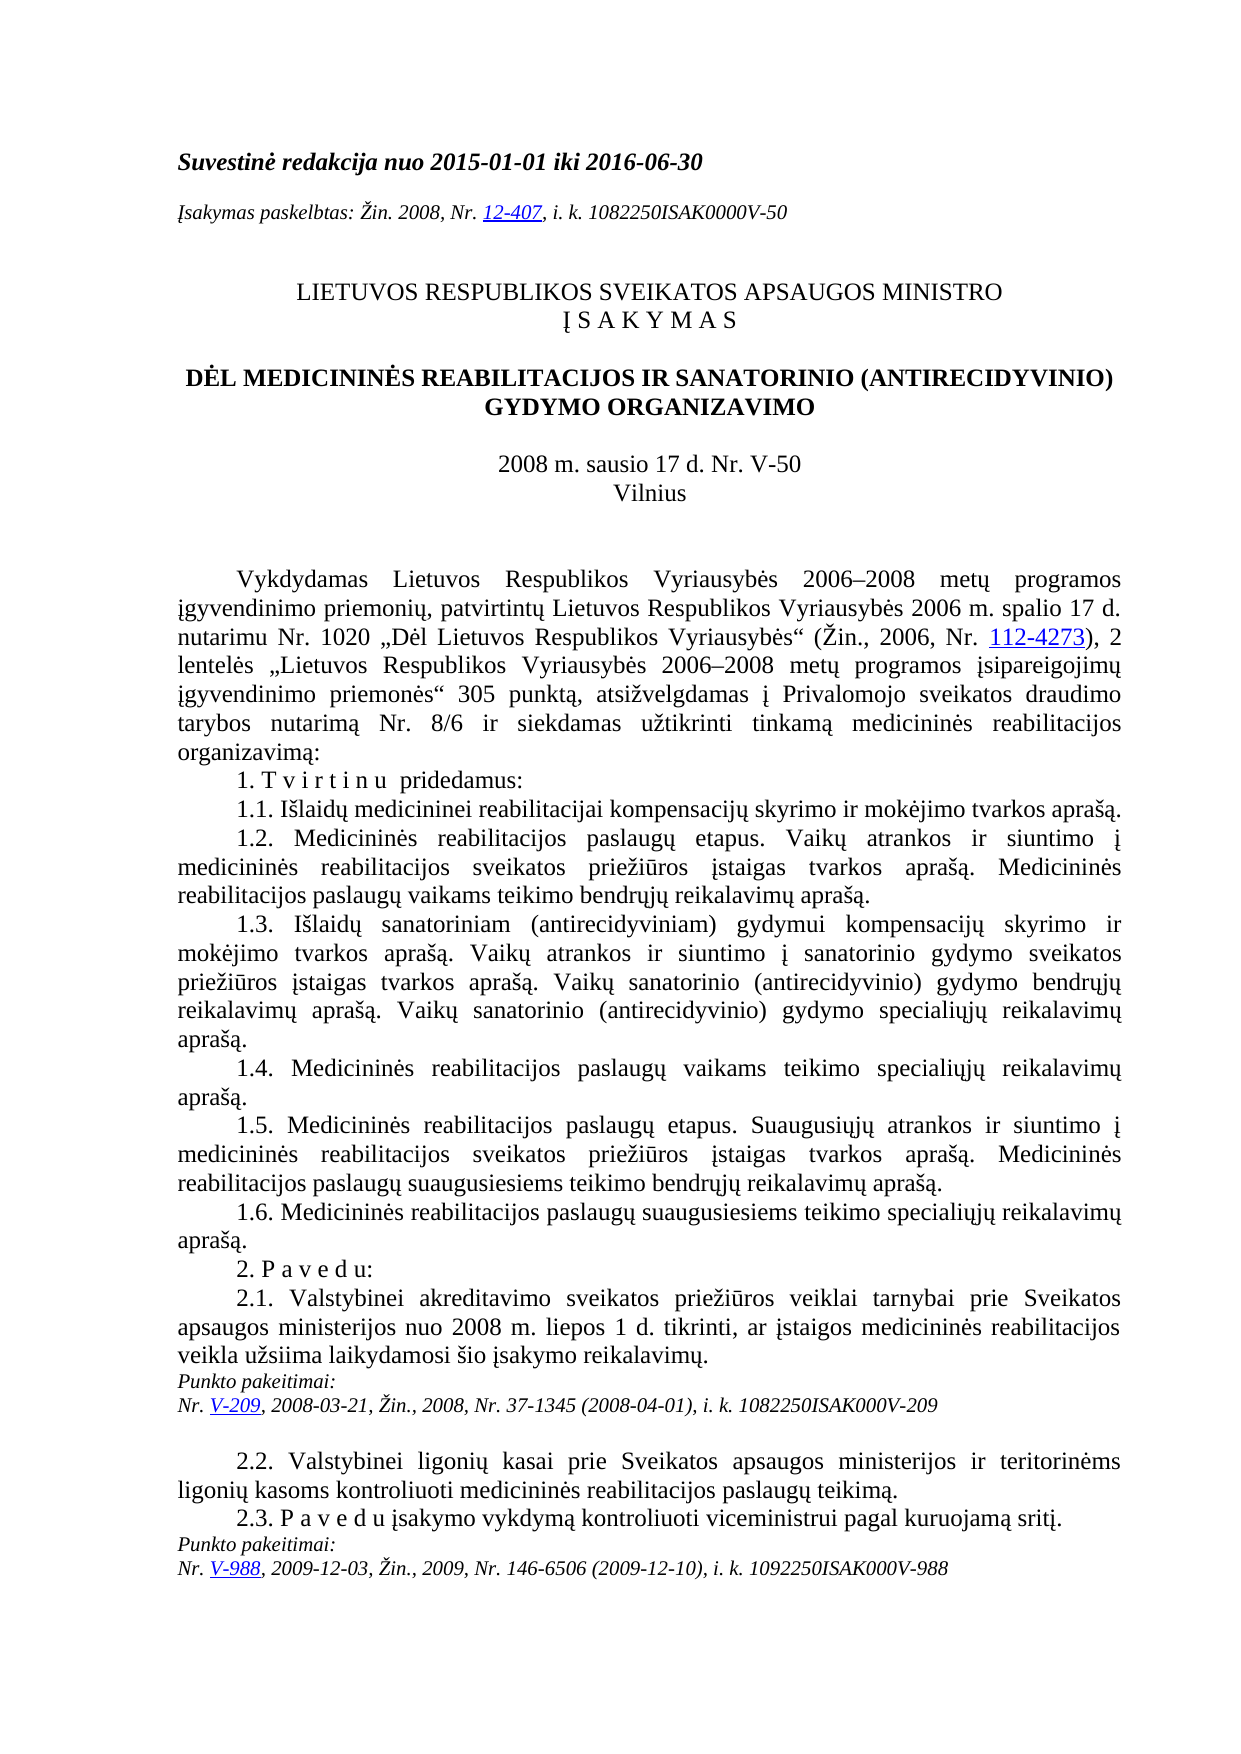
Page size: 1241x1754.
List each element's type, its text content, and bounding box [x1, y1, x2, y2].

text Punkto pakeitimai: [177, 1532, 1122, 1556]
text Įsakymas paskelbtas: Žin. 2008, Nr. 12-407, i. k. 1082250ISAK0000V-50 [177, 200, 1122, 224]
text 2. Pavedu: [177, 1254, 1122, 1283]
text 2008 m. sausio 17 d. Nr. V-50 [177, 449, 1122, 478]
text LIETUVOS RESPUBLIKOS SVEIKATOS APSAUGOS MINISTRO [177, 277, 1122, 305]
text 1.5. Medicininės reabilitacijos paslaugų etapus. Suaugusiųjų atrankos ir siuntimo į medicininės reabilitacijos sveikatos priežiūros įstaigas tvarkos aprašą. Medicininės reabilitacijos paslaugų suaugusiesiems teikimo bendrųjų reikalavimų aprašą. [177, 1110, 1122, 1197]
text DĖL MEDICININĖS REABILITACIJOS IR SANATORINIO (ANTIRECIDYVINIO) GYDYMO ORGANIZAVIMO [177, 363, 1122, 420]
text Vilnius [177, 478, 1122, 507]
text Nr. V-209, 2008-03-21, Žin., 2008, Nr. 37-1345 (2008-04-01), i. k. 1082250ISAK000V-209 [177, 1393, 1122, 1417]
text 1.3. Išlaidų sanatoriniam (antirecidyviniam) gydymui kompensacijų skyrimo ir mokėjimo tvarkos aprašą. Vaikų atrankos ir siuntimo į sanatorinio gydymo sveikatos priežiūros įstaigas tvarkos aprašą. Vaikų sanatorinio (antirecidyvinio) gydymo bendrųjų reikalavimų aprašą. Vaikų sanatorinio (antirecidyvinio) gydymo specialiųjų reikalavimų aprašą. [177, 909, 1122, 1053]
text Punkto pakeitimai: [177, 1369, 1122, 1393]
text 1.2. Medicininės reabilitacijos paslaugų etapus. Vaikų atrankos ir siuntimo į medicininės reabilitacijos sveikatos priežiūros įstaigas tvarkos aprašą. Medicininės reabilitacijos paslaugų vaikams teikimo bendrųjų reikalavimų aprašą. [177, 823, 1122, 909]
text 2.1. Valstybinei akreditavimo sveikatos priežiūros veiklai tarnybai prie Sveikatos apsaugos ministerijos nuo 2008 m. liepos 1 d. tikrinti, ar įstaigos medicininės reabilitacijos veikla užsiima laikydamosi šio įsakymo reikalavimų. [177, 1283, 1122, 1369]
text 2.3. p a v e d u įsakymo vykdymą kontroliuoti viceministrui pagal kuruojamą sritį. [177, 1503, 1122, 1532]
text Nr. V-988, 2009-12-03, Žin., 2009, Nr. 146-6506 (2009-12-10), i. k. 1092250ISAK000V-988 [177, 1556, 1122, 1580]
text 1.1. Išlaidų medicininei reabilitacijai kompensacijų skyrimo ir mokėjimo tvarkos aprašą. [177, 794, 1122, 823]
text 2.2. Valstybinei ligonių kasai prie Sveikatos apsaugos ministerijos ir teritorinėms ligonių kasoms kontroliuoti medicininės reabilitacijos paslaugų teikimą. [177, 1446, 1122, 1503]
text Vykdydamas Lietuvos Respublikos Vyriausybės 2006–2008 metų programos įgyvendinimo priemonių, patvirtintų Lietuvos Respublikos Vyriausybės 2006 m. spalio 17 d. nutarimu Nr. 1020 „Dėl Lietuvos Respublikos Vyriausybės“ (Žin., 2006, Nr. 112-4273), 2 lentelės „Lietuvos Respublikos Vyriausybės 2006–2008 metų programos įsipareigojimų įgyvendinimo priemonės“ 305 punktą, atsižvelgdamas į Privalomojo sveikatos draudimo tarybos nutarimą Nr. 8/6 ir siekdamas užtikrinti tinkamą medicininės reabilitacijos organizavimą: [177, 564, 1122, 765]
text ĮSAKYMAS [177, 305, 1122, 334]
text 1. Tvirtinu pridedamus: [177, 765, 1122, 794]
text 1.4. Medicininės reabilitacijos paslaugų vaikams teikimo specialiųjų reikalavimų aprašą. [177, 1053, 1122, 1110]
text 1.6. Medicininės reabilitacijos paslaugų suaugusiesiems teikimo specialiųjų reikalavimų aprašą. [177, 1197, 1122, 1254]
text Suvestinė redakcija nuo 2015-01-01 iki 2016-06-30 [177, 147, 1122, 176]
